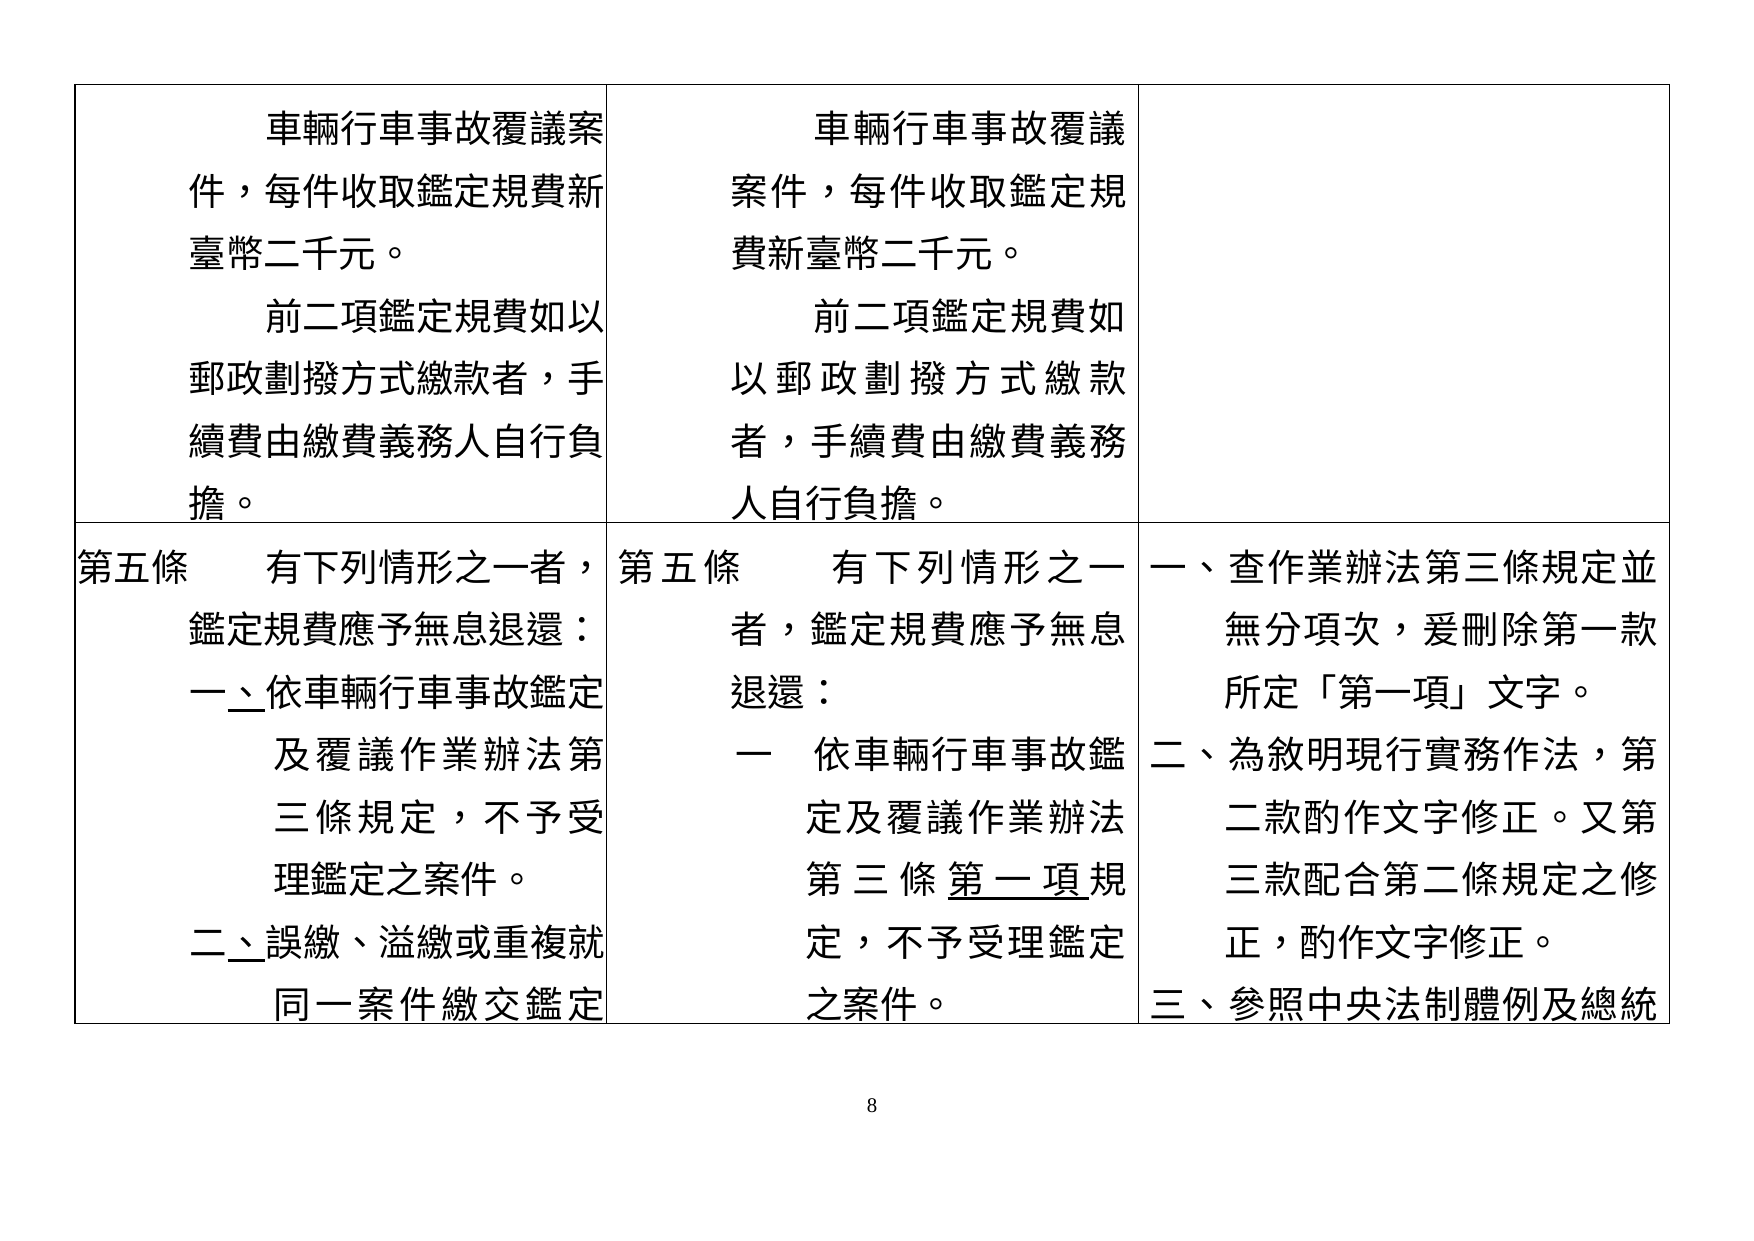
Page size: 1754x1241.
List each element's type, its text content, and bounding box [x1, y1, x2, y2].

table_cell 一、查作業辦法第三條規定並無分項次，爰刪除第一款所定「第一項」文字。 二、為敘明現行實務作法，第二款酌作文字修正。又第三款配合第二條規定之修正，酌作文字修正。 三、參照中央法制體例及總統 [1139, 523, 1669, 1023]
table_cell 第五條 有下列情形之一者，鑑定規費應予無息退還： 一、依車輛行車事故鑑定及覆議作業辦法第三條規定，不予受理鑑定之案件。 二、誤繳、溢繳或重複就同一案件繳交鑑定 [76, 523, 606, 1023]
table_cell 車輛行車事故覆議案件，每件收取鑑定規費新臺幣二千元。 前二項鑑定規費如以郵政劃撥方式繳款者，手續費由繳費義務人自行負擔。 [607, 85, 1138, 522]
table_cell 車輛行車事故覆議案件，每件收取鑑定規費新臺幣二千元。 前二項鑑定規費如以郵政劃撥方式繳款者，手續費由繳費義務人自行負擔。 [76, 85, 606, 522]
table_cell 第五條 有下列情形之一者，鑑定規費應予無息退還： 一 依車輛行車事故鑑定及覆議作業辦法第三條第一項規定，不予受理鑑定之案件。 [607, 523, 1138, 1023]
table_cell [1139, 85, 1669, 522]
